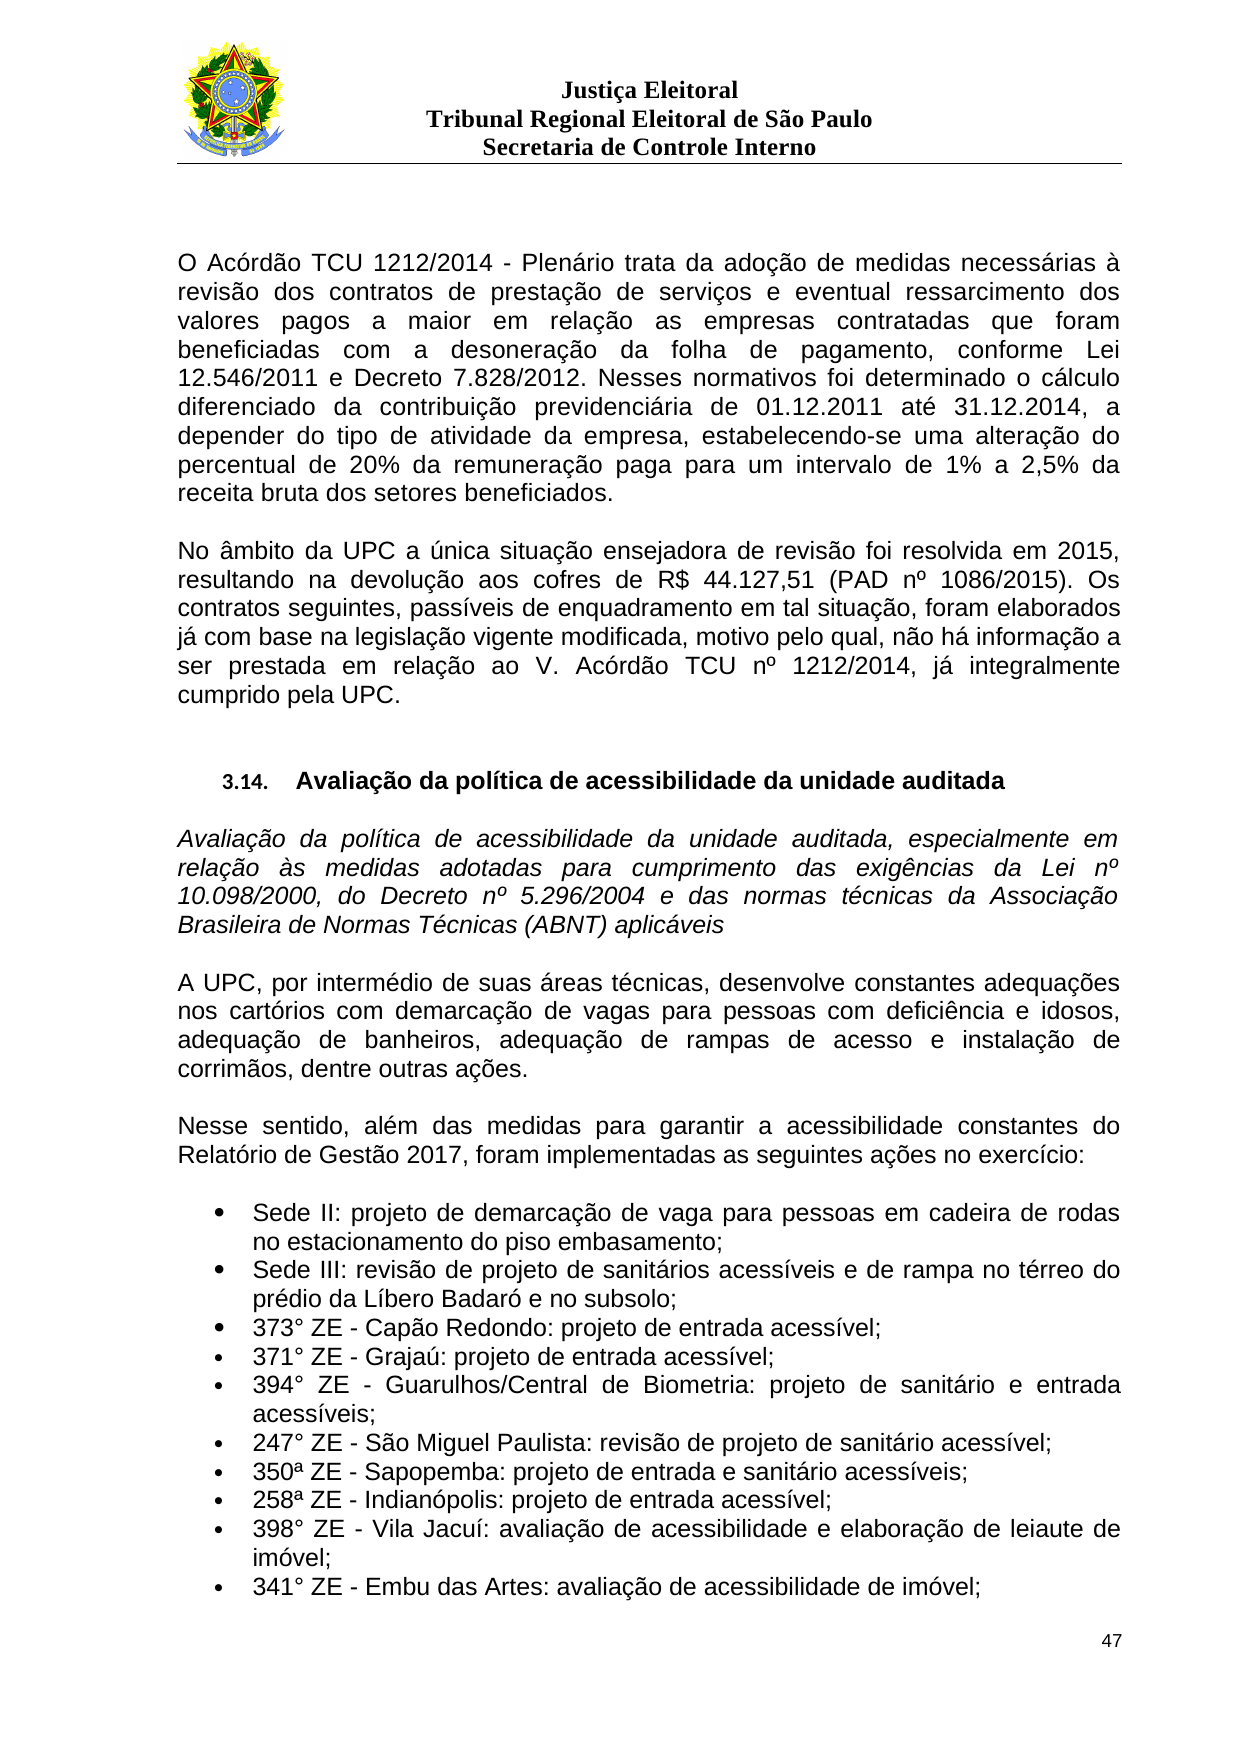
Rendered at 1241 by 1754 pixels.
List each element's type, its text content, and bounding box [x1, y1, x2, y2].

list Avaliação da política de acessibilidade da unidade auditada [222, 766, 1122, 795]
text Nesse sentido, além das medidas para garantir a acessibilidade constantes do Relatório de Gestão 2017, foram implementadas as seguintes ações no exercício: [177, 1111, 1122, 1169]
text Avaliação da política de acessibilidade da unidade auditada, especialmente em relação às medidas adotadas para cumprimento das exigências da Lei nº 10.098/2000, do Decreto nº 5.296/2004 e das normas técnicas da Associação Brasileira de Normas Técnicas (ABNT) aplicáveis [177, 824, 1122, 939]
list Sede II: projeto de demarcação de vaga para pessoas em cadeira de rodas no estacionamento do piso embasamento; [215, 1198, 1122, 1255]
list Sede III: revisão de projeto de sanitários acessíveis e de rampa no térreo do prédio da Líbero Badaró e no subsolo; [215, 1255, 1122, 1313]
list 247° ZE - São Miguel Paulista: revisão de projeto de sanitário acessível; [215, 1428, 1122, 1457]
list 350ª ZE - Sapopemba: projeto de entrada e sanitário acessíveis; [215, 1457, 1122, 1485]
list 371° ZE - Grajaú: projeto de entrada acessível; [215, 1342, 1122, 1370]
list 258ª ZE - Indianópolis: projeto de entrada acessível; [215, 1485, 1122, 1514]
list 341° ZE - Embu das Artes: avaliação de acessibilidade de imóvel; [215, 1572, 1122, 1600]
list 373° ZE - Capão Redondo: projeto de entrada acessível; [215, 1313, 1122, 1342]
list 398° ZE - Vila Jacuí: avaliação de acessibilidade e elaboração de leiaute de imóvel; [215, 1514, 1122, 1572]
text No âmbito da UPC a única situação ensejadora de revisão foi resolvida em 2015, resultando na devolução aos cofres de R$ 44.127,51 (PAD nº 1086/2015). Os contratos seguintes, passíveis de enquadramento em tal situação, foram elaborados já com base na legislação vigente modificada, motivo pelo qual, não há informação a ser prestada em relação ao V. Acórdão TCU nº 1212/2014, já integralmente cumprido pela UPC. [177, 536, 1122, 708]
text A UPC, por intermédio de suas áreas técnicas, desenvolve constantes adequações nos cartórios com demarcação de vagas para pessoas com deficiência e idosos, adequação de banheiros, adequação de rampas de acesso e instalação de corrimãos, dentre outras ações. [177, 968, 1122, 1083]
text O Acórdão TCU 1212/2014 - Plenário trata da adoção de medidas necessárias à revisão dos contratos de prestação de serviços e eventual ressarcimento dos valores pagos a maior em relação as empresas contratadas que foram beneficiadas com a desoneração da folha de pagamento, conforme Lei 12.546/2011 e Decreto 7.828/2012. Nesses normativos foi determinado o cálculo diferenciado da contribuição previdenciária de 01.12.2011 até 31.12.2014, a depender do tipo de atividade da empresa, estabelecendo-se uma alteração do percentual de 20% da remuneração paga para um intervalo de 1% a 2,5% da receita bruta dos setores beneficiados. [177, 248, 1122, 507]
list 394° ZE - Guarulhos/Central de Biometria: projeto de sanitário e entrada acessíveis; [215, 1370, 1122, 1428]
